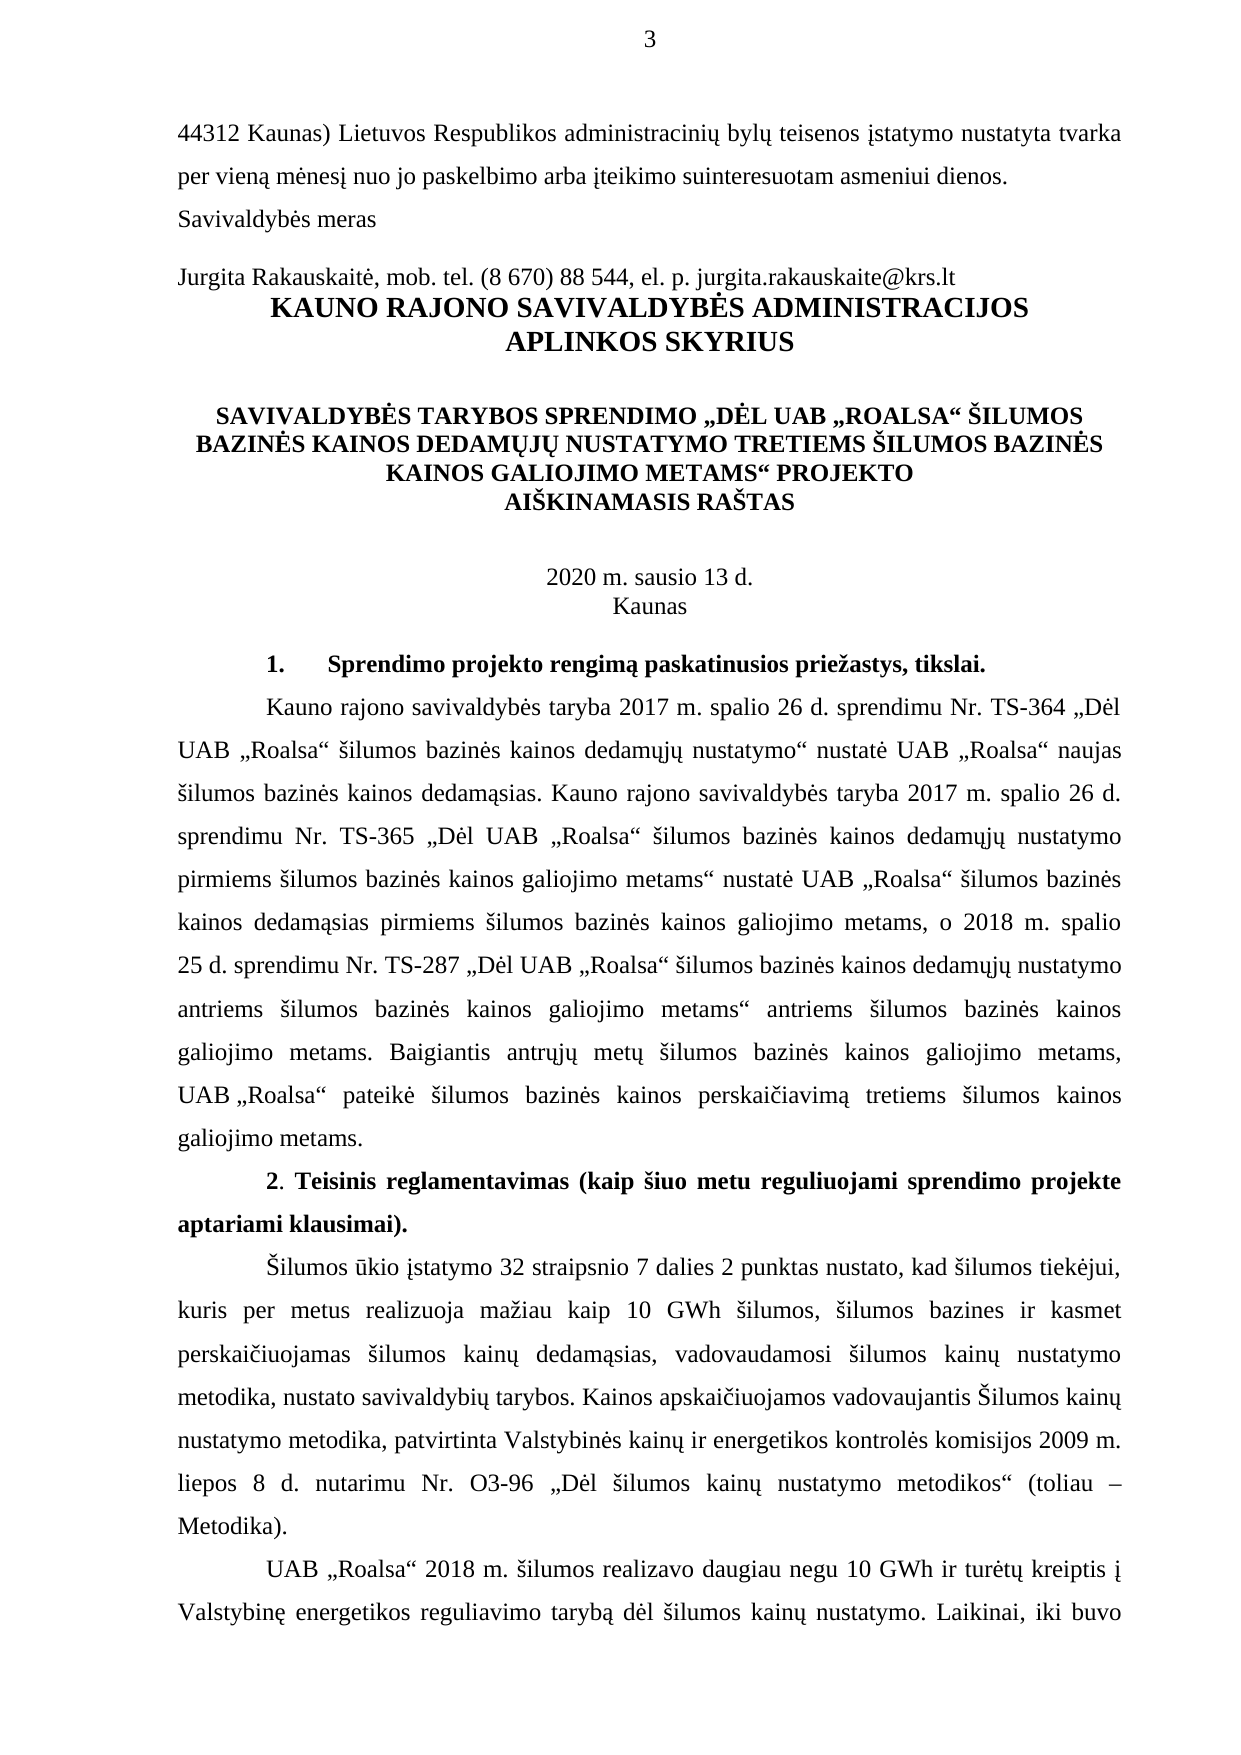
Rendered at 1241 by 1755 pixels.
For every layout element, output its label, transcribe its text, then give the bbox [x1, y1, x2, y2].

text 1. Sprendimo projekto rengimą paskatinusios priežastys, tikslai. [177, 649, 1122, 677]
text KAUNO RAJONO SAVIVALDYBĖS ADMINISTRACIJOS [177, 291, 1122, 324]
text 2020 m. sausio 13 d. [177, 562, 1122, 591]
text Kauno rajono savivaldybės taryba 2017 m. spalio 26 d. sprendimu Nr. TS-364 „Dėl UAB „Roalsa“ šilumos bazinės kainos dedamųjų nustatymo“ nustatė UAB „Roalsa“ naujas šilumos bazinės kainos dedamąsias. Kauno rajono savivaldybės taryba 2017 m. spalio 26 d. sprendimu Nr. TS-365 „Dėl UAB „Roalsa“ šilumos bazinės kainos dedamųjų nustatymo pirmiems šilumos bazinės kainos galiojimo metams“ nustatė UAB „Roalsa“ šilumos bazinės kainos dedamąsias pirmiems šilumos bazinės kainos galiojimo metams, o 2018 m. spalio 25 d. sprendimu Nr. TS-287 „Dėl UAB „Roalsa“ šilumos bazinės kainos dedamųjų nustatymo antriems šilumos bazinės kainos galiojimo metams“ antriems šilumos bazinės kainos galiojimo metams. Baigiantis antrųjų metų šilumos bazinės kainos galiojimo metams, UAB „Roalsa“ pateikė šilumos bazinės kainos perskaičiavimą tretiems šilumos kainos galiojimo metams. [177, 692, 1122, 1152]
text 44312 Kaunas) Lietuvos Respublikos administracinių bylų teisenos įstatymo nustatyta tvarka per vieną mėnesį nuo jo paskelbimo arba įteikimo suinteresuotam asmeniui dienos. [177, 118, 1122, 190]
text UAB „Roalsa“ 2018 m. šilumos realizavo daugiau negu 10 GWh ir turėtų kreiptis į Valstybinę energetikos reguliavimo tarybą dėl šilumos kainų nustatymo. Laikinai, iki buvo [177, 1554, 1122, 1626]
text Kaunas [177, 591, 1122, 620]
text Savivaldybės meras [177, 204, 1122, 233]
text AIŠKINAMASIS RAŠTAS [177, 487, 1122, 516]
text Jurgita Rakauskaitė, mob. tel. (8 670) 88 544, el. p. jurgita.rakauskaite@krs.lt [177, 262, 1122, 291]
text SAVIVALDYBĖS TARYBOS SPRENDIMO „DĖL UAB „ROALSA“ ŠILUMOS BAZINĖS KAINOS DEDAMŲJŲ NUSTATYMO TRETIEMS ŠILUMOS BAZINĖS KAINOS GALIOJIMO METAMS“ PROJEKTO [177, 401, 1122, 487]
text Šilumos ūkio įstatymo 32 straipsnio 7 dalies 2 punktas nustato, kad šilumos tiekėjui, kuris per metus realizuoja mažiau kaip 10 GWh šilumos, šilumos bazines ir kasmet perskaičiuojamas šilumos kainų dedamąsias, vadovaudamosi šilumos kainų nustatymo metodika, nustato savivaldybių tarybos. Kainos apskaičiuojamos vadovaujantis Šilumos kainų nustatymo metodika, patvirtinta Valstybinės kainų ir energetikos kontrolės komisijos 2009 m. liepos 8 d. nutarimu Nr. O3-96 „Dėl šilumos kainų nustatymo metodikos“ (toliau – Metodika). [177, 1252, 1122, 1540]
text APLINKOS SKYRIUS [177, 324, 1122, 358]
text 2. Teisinis reglamentavimas (kaip šiuo metu reguliuojami sprendimo projekte aptariami klausimai). [177, 1166, 1122, 1238]
